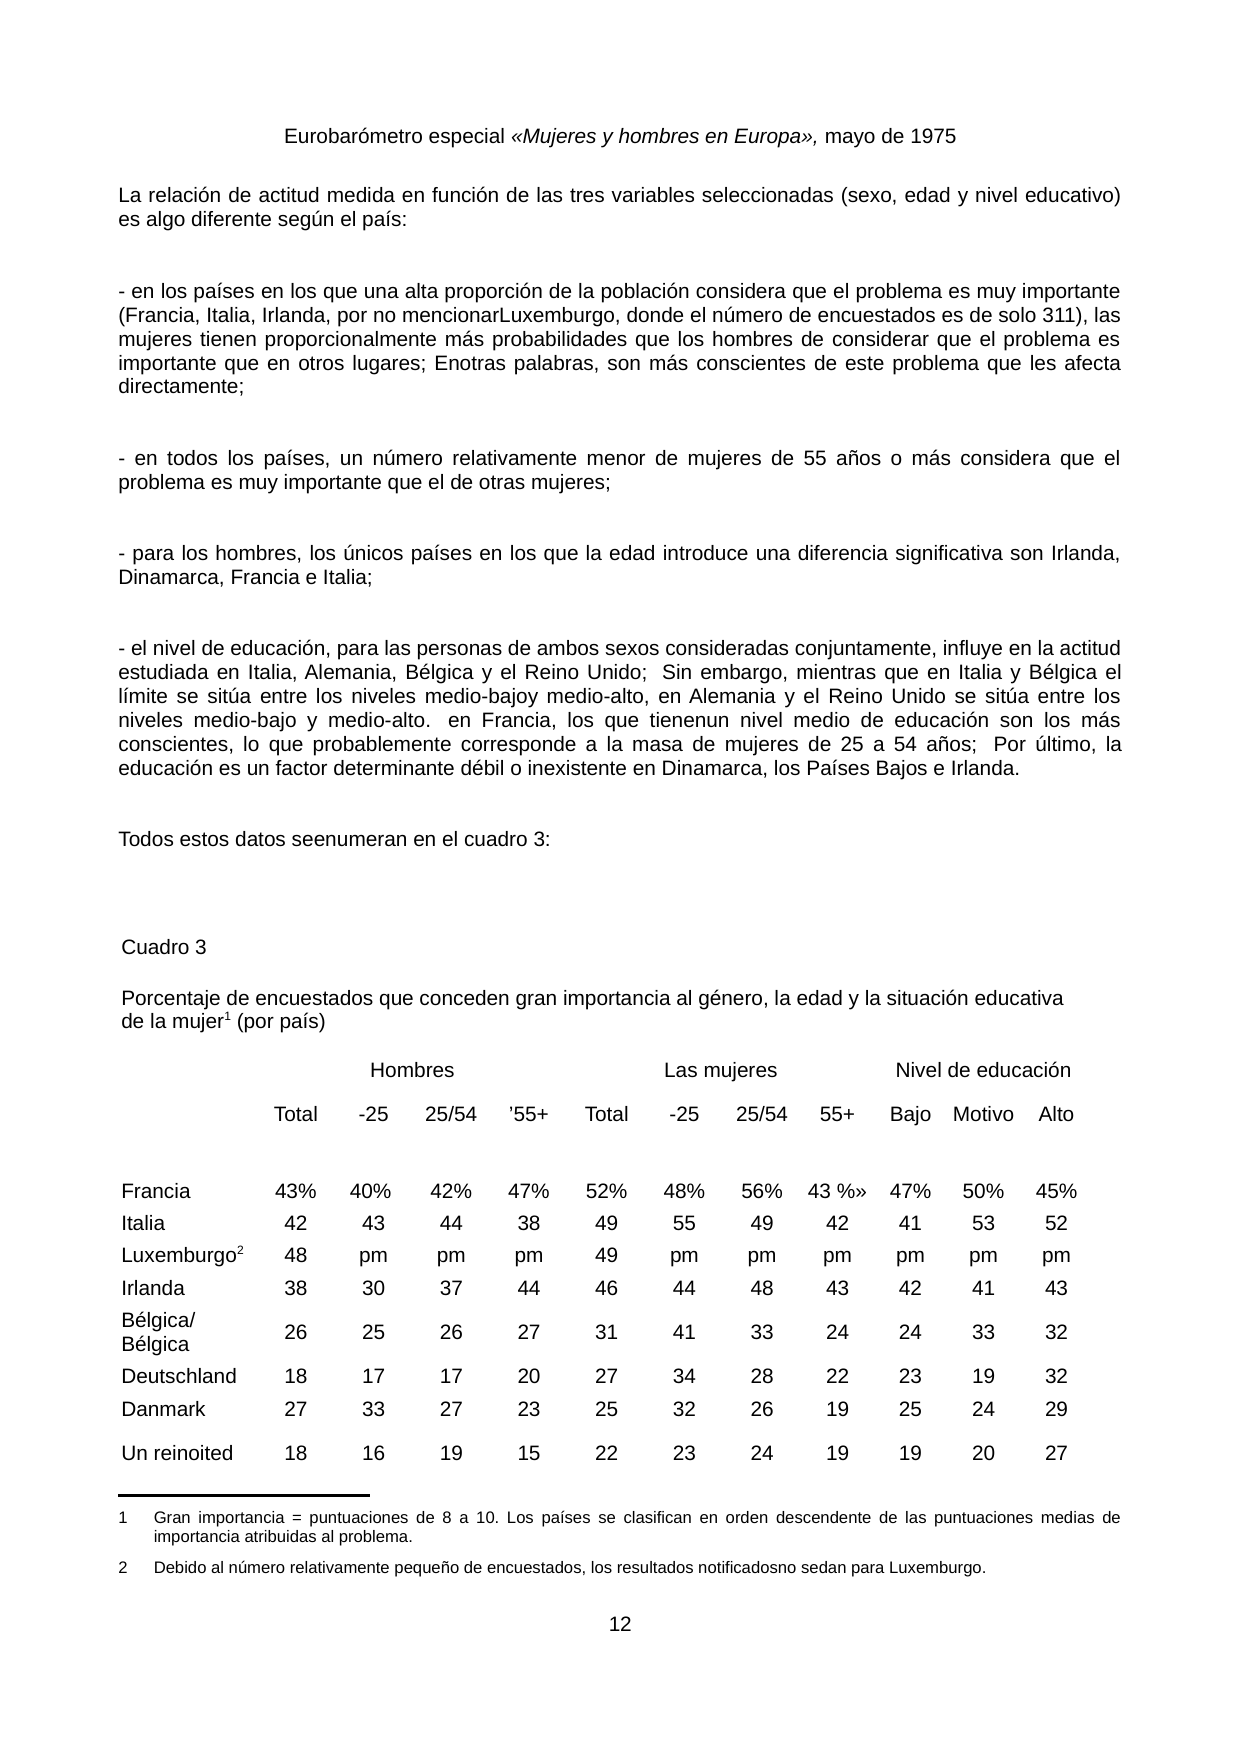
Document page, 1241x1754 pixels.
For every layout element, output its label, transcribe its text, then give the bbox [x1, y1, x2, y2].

table_cell 49 [723, 1207, 801, 1239]
table_cell 44 [645, 1272, 723, 1304]
table_cell [490, 1142, 568, 1174]
table_cell 19 [801, 1392, 874, 1424]
table_cell 24 [801, 1304, 874, 1360]
table_cell 42% [412, 1174, 490, 1207]
table_cell 19 [412, 1425, 490, 1480]
table_cell 17 [412, 1360, 490, 1392]
table_cell Un reinoited [118, 1425, 257, 1480]
table_cell [118, 1142, 257, 1174]
table_cell Francia [118, 1174, 257, 1207]
table_cell Bélgica/Bélgica [118, 1304, 257, 1360]
table_cell 28 [723, 1360, 801, 1392]
table_cell pm [412, 1239, 490, 1272]
table_cell 16 [335, 1425, 412, 1480]
table_cell 49 [568, 1239, 645, 1272]
table_cell 18 [257, 1360, 334, 1392]
table_cell 40% [335, 1174, 412, 1207]
table_cell 55 [645, 1207, 723, 1239]
table_cell 32 [1020, 1360, 1093, 1392]
text La relación de actitud medida en función de las tres variables seleccionadas (sexo, edad y nivel educativo) es algo diferente según el país: [118, 183, 1122, 231]
table_cell 43 [1020, 1272, 1093, 1304]
table_cell 33 [335, 1392, 412, 1424]
table_cell pm [1020, 1239, 1093, 1272]
table_cell 46 [568, 1272, 645, 1304]
table_cell [723, 1142, 801, 1174]
table_cell -25 [335, 1086, 412, 1142]
table_cell [874, 1142, 947, 1174]
table_cell 43 [335, 1207, 412, 1239]
table_cell Total [257, 1086, 334, 1142]
table_cell 25/54 [723, 1086, 801, 1142]
table_cell 43 [801, 1272, 874, 1304]
table_cell 27 [490, 1304, 568, 1360]
table_cell 43% [257, 1174, 334, 1207]
table_cell 42 [801, 1207, 874, 1239]
table_cell 34 [645, 1360, 723, 1392]
table_cell 38 [257, 1272, 334, 1304]
table_cell [645, 1142, 723, 1174]
table_cell 25 [568, 1392, 645, 1424]
table_cell pm [723, 1239, 801, 1272]
table_cell Italia [118, 1207, 257, 1239]
table_cell [118, 1054, 257, 1086]
table_cell 30 [335, 1272, 412, 1304]
table_cell 33 [723, 1304, 801, 1360]
table_cell 56% [723, 1174, 801, 1207]
table_cell 25/54 [412, 1086, 490, 1142]
table_cell Alto [1020, 1086, 1093, 1142]
table_cell 32 [1020, 1304, 1093, 1360]
table_cell [118, 1086, 257, 1142]
text - en todos los países, un número relativamente menor de mujeres de 55 años o más considera que el problema es muy importante que el de otras mujeres; [118, 446, 1122, 493]
table_cell 23 [490, 1392, 568, 1424]
table_cell 17 [335, 1360, 412, 1392]
text - para los hombres, los únicos países en los que la edad introduce una diferencia significativa son Irlanda, Dinamarca, Francia e Italia; [118, 541, 1122, 589]
table_cell 19 [874, 1425, 947, 1480]
table_cell 25 [874, 1392, 947, 1424]
table_cell 52% [568, 1174, 645, 1207]
table_cell 27 [1020, 1425, 1093, 1480]
table_cell 18 [257, 1425, 334, 1480]
table_cell pm [801, 1239, 874, 1272]
table_cell 45% [1020, 1174, 1093, 1207]
table_cell 55+ [801, 1086, 874, 1142]
table_cell Motivo [947, 1086, 1020, 1142]
table_cell 26 [723, 1392, 801, 1424]
table_cell 41 [645, 1304, 723, 1360]
table_cell 15 [490, 1425, 568, 1480]
table_cell 22 [568, 1425, 645, 1480]
table_cell 41 [947, 1272, 1020, 1304]
text - en los países en los que una alta proporción de la población considera que el problema es muy importante (Francia, Italia, Irlanda, por no mencionarLuxemburgo, donde el número de encuestados es de solo 311), las mujeres tienen proporcionalmente más probabilidades que los hombres de considerar que el problema es importante que en otros lugares; Enotras palabras, son más conscientes de este problema que les afecta directamente; [118, 278, 1122, 398]
table_cell 26 [257, 1304, 334, 1360]
table_cell 42 [874, 1272, 947, 1304]
table_cell 48% [645, 1174, 723, 1207]
table_cell 47% [874, 1174, 947, 1207]
text Todos estos datos seenumeran en el cuadro 3: [118, 827, 1122, 851]
table_cell 23 [645, 1425, 723, 1480]
table_cell pm [947, 1239, 1020, 1272]
table_cell 22 [801, 1360, 874, 1392]
table_cell Deutschland [118, 1360, 257, 1392]
table_cell Irlanda [118, 1272, 257, 1304]
table_cell Las mujeres [568, 1054, 874, 1086]
table_cell -25 [645, 1086, 723, 1142]
text - el nivel de educación, para las personas de ambos sexos consideradas conjuntamente, influye en la actitud estudiada en Italia, Alemania, Bélgica y el Reino Unido; Sin embargo, mientras que en Italia y Bélgica el límite se sitúa entre los niveles medio-bajoy medio-alto, en Alemania y el Reino Unido se sitúa entre los niveles medio-bajo y medio-alto. en Francia, los que tienenun nivel medio de educación son los más conscientes, lo que probablemente corresponde a la masa de mujeres de 25 a 54 años; Por último, la educación es un factor determinante débil o inexistente en Dinamarca, los Países Bajos e Irlanda. [118, 636, 1122, 780]
table_cell [335, 1142, 412, 1174]
table_cell 20 [490, 1360, 568, 1392]
table_cell 47% [490, 1174, 568, 1207]
table_cell [947, 1142, 1020, 1174]
table_cell [801, 1142, 874, 1174]
table_cell 27 [568, 1360, 645, 1392]
table_cell 23 [874, 1360, 947, 1392]
table_cell 26 [412, 1304, 490, 1360]
table_cell pm [874, 1239, 947, 1272]
table_cell Luxemburgo [118, 1239, 257, 1272]
table_cell [1020, 1142, 1093, 1174]
table_cell 48 [723, 1272, 801, 1304]
table_cell Bajo [874, 1086, 947, 1142]
table_cell pm [490, 1239, 568, 1272]
table_cell Hombres [257, 1054, 568, 1086]
table_cell 49 [568, 1207, 645, 1239]
table_cell 25 [335, 1304, 412, 1360]
table_cell 24 [947, 1392, 1020, 1424]
table_cell 52 [1020, 1207, 1093, 1239]
table_cell 33 [947, 1304, 1020, 1360]
table_cell 27 [412, 1392, 490, 1424]
table_cell 44 [490, 1272, 568, 1304]
table_cell 20 [947, 1425, 1020, 1480]
table_cell 38 [490, 1207, 568, 1239]
table_cell 44 [412, 1207, 490, 1239]
table_cell [568, 1142, 645, 1174]
table_cell [257, 1142, 334, 1174]
table_cell 19 [801, 1425, 874, 1480]
table_cell Total [568, 1086, 645, 1142]
table_cell 43 %» [801, 1174, 874, 1207]
table_cell 48 [257, 1239, 334, 1272]
table_cell ’55+ [490, 1086, 568, 1142]
table_cell 50% [947, 1174, 1020, 1207]
table_cell 27 [257, 1392, 334, 1424]
table_cell Porcentaje de encuestados que conceden gran importancia al género, la edad y la situación educativa de la mujer (por país) [118, 965, 1093, 1054]
table_cell 31 [568, 1304, 645, 1360]
table_cell Danmark [118, 1392, 257, 1424]
table_cell 32 [645, 1392, 723, 1424]
table_cell 42 [257, 1207, 334, 1239]
table_cell 29 [1020, 1392, 1093, 1424]
table_cell [412, 1142, 490, 1174]
table_cell 53 [947, 1207, 1020, 1239]
table_cell 19 [947, 1360, 1020, 1392]
table_cell 41 [874, 1207, 947, 1239]
table_cell 24 [874, 1304, 947, 1360]
table_cell Nivel de educación [874, 1054, 1093, 1086]
table_cell 37 [412, 1272, 490, 1304]
table_cell pm [335, 1239, 412, 1272]
table_cell pm [645, 1239, 723, 1272]
table_cell 24 [723, 1425, 801, 1480]
table_header Cuadro 3 [118, 928, 1093, 965]
